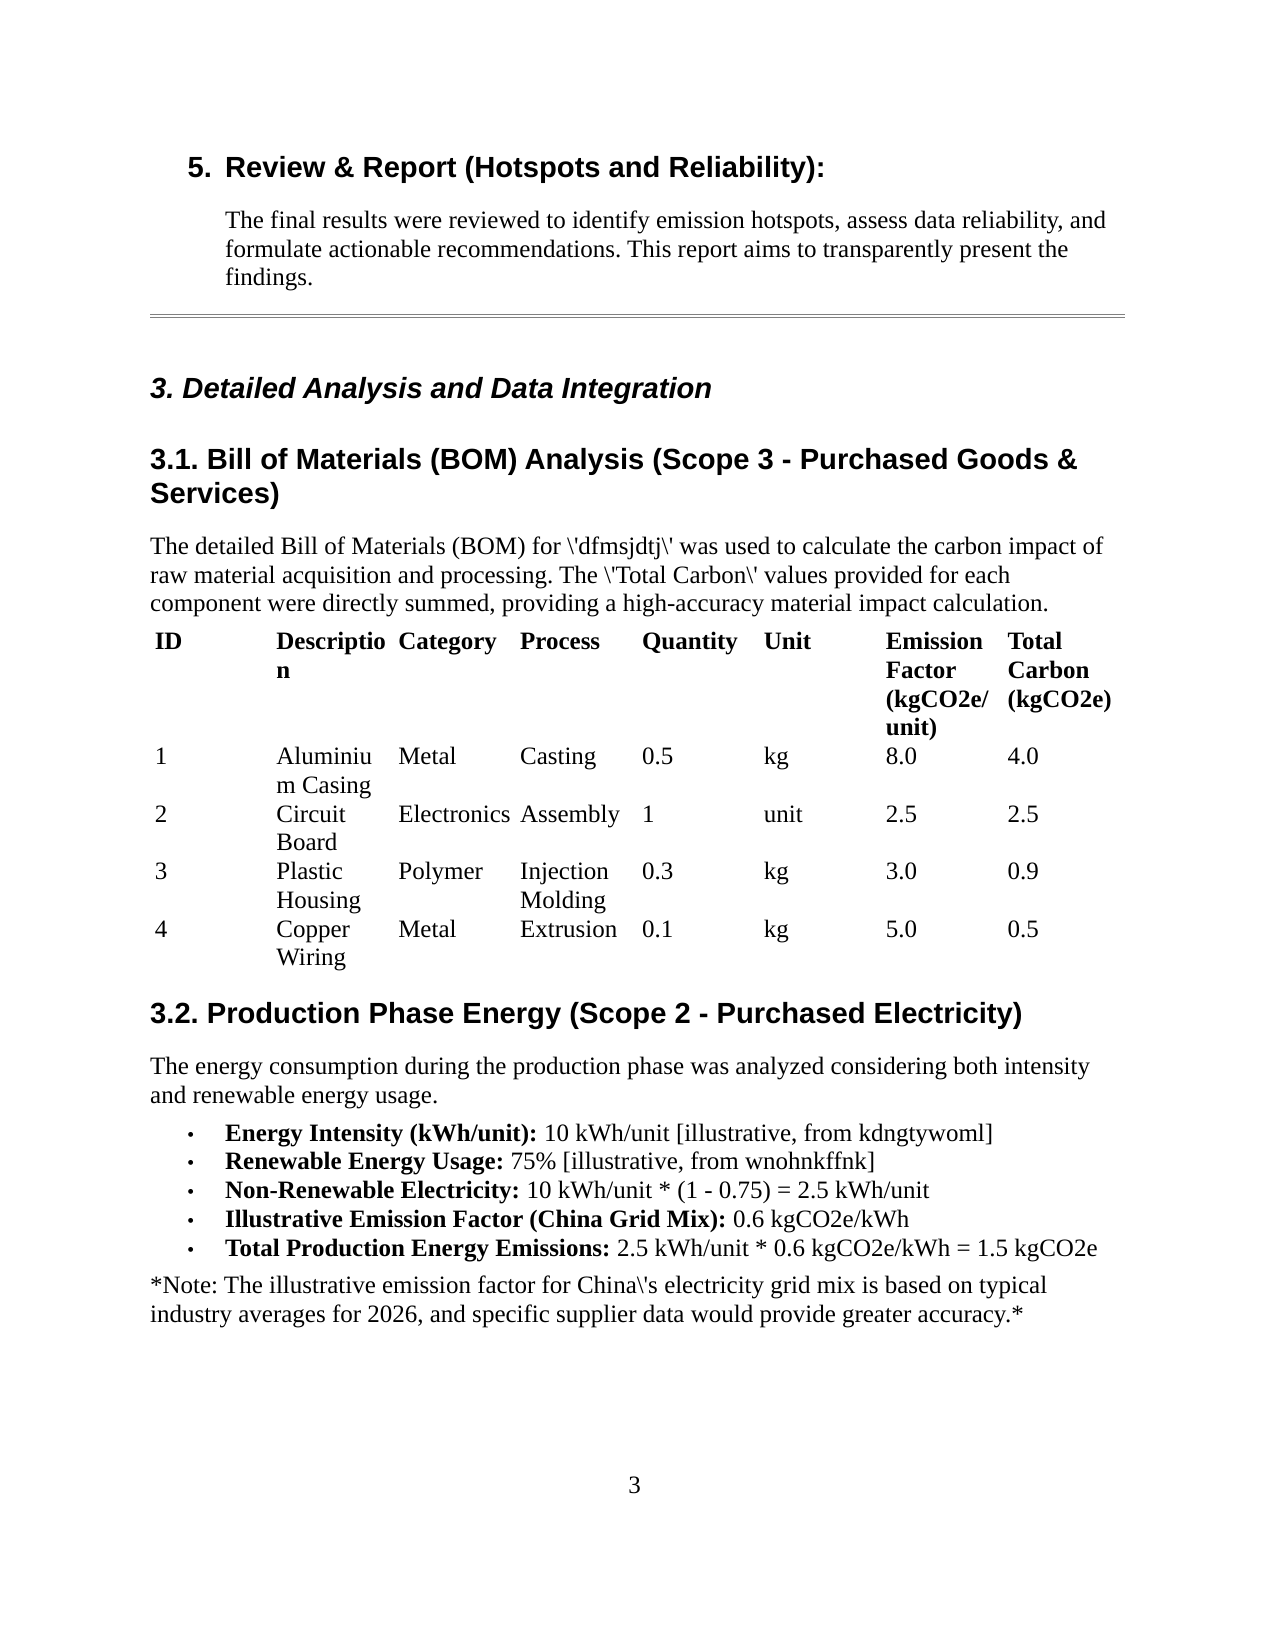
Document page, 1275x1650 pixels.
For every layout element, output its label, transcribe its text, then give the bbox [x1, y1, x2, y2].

table_cell 0.5 [638, 741, 759, 799]
table_cell 3 [150, 856, 272, 914]
table_cell 2 [150, 799, 272, 856]
table_cell 4.0 [1003, 741, 1125, 799]
table_header Process [516, 626, 637, 741]
list Illustrative Emission Factor (China Grid Mix): 0.6 kgCO2e/kWh [187, 1204, 1125, 1233]
list Total Production Energy Emissions: 2.5 kWh/unit * 0.6 kgCO2e/kWh = 1.5 kgCO2e [187, 1233, 1125, 1261]
text The detailed Bill of Materials (BOM) for \'dfmsjdtj\' was used to calculate the carbon impact of raw material acquisition and processing. The \'Total Carbon\' values provided for each component were directly summed, providing a high-accuracy material impact calculation. [150, 531, 1125, 617]
table_cell 4 [150, 914, 272, 971]
list The final results were reviewed to identify emission hotspots, assess data reliability, and formulate actionable recommendations. This report aims to transparently present the findings. [187, 205, 1125, 291]
table_cell Circuit Board [272, 799, 394, 856]
table_cell Aluminium Casing [272, 741, 394, 799]
table_cell Injection Molding [516, 856, 637, 914]
table_cell 2.5 [881, 799, 1003, 856]
subtitle 3.2. Production Phase Energy (Scope 2 - Purchased Electricity) [150, 996, 1125, 1030]
table_cell 3.0 [881, 856, 1003, 914]
table_cell 2.5 [1003, 799, 1125, 856]
text The energy consumption during the production phase was analyzed considering both intensity and renewable energy usage. [150, 1051, 1125, 1109]
table_header Category [394, 626, 516, 741]
table_header Emission Factor (kgCO2e/unit) [881, 626, 1003, 741]
table_cell kg [759, 914, 881, 971]
table_cell Extrusion [516, 914, 637, 971]
table_header ID [150, 626, 272, 741]
list Non-Renewable Electricity: 10 kWh/unit * (1 - 0.75) = 2.5 kWh/unit [187, 1175, 1125, 1204]
table_cell 0.5 [1003, 914, 1125, 971]
subtitle 3. Detailed Analysis and Data Integration [150, 371, 1125, 405]
table_cell Assembly [516, 799, 637, 856]
table_header Unit [759, 626, 881, 741]
table_cell kg [759, 856, 881, 914]
table_cell 1 [150, 741, 272, 799]
table_cell Copper Wiring [272, 914, 394, 971]
table_cell unit [759, 799, 881, 856]
table_cell Casting [516, 741, 637, 799]
table_cell 0.9 [1003, 856, 1125, 914]
table_cell 8.0 [881, 741, 1003, 799]
table_cell Plastic Housing [272, 856, 394, 914]
table_cell Metal [394, 741, 516, 799]
table_header Total Carbon (kgCO2e) [1003, 626, 1125, 741]
table_cell kg [759, 741, 881, 799]
table_cell 1 [638, 799, 759, 856]
subtitle Review & Report (Hotspots and Reliability): [187, 150, 1125, 183]
table_header Quantity [638, 626, 759, 741]
table_cell Metal [394, 914, 516, 971]
table_header Description [272, 626, 394, 741]
table_cell 0.1 [638, 914, 759, 971]
table_cell 5.0 [881, 914, 1003, 971]
text *Note: The illustrative emission factor for China\'s electricity grid mix is based on typical industry averages for 2026, and specific supplier data would provide greater accuracy.* [150, 1270, 1125, 1328]
list Energy Intensity (kWh/unit): 10 kWh/unit [illustrative, from kdngtywoml] [187, 1118, 1125, 1146]
table_cell 0.3 [638, 856, 759, 914]
table_cell Polymer [394, 856, 516, 914]
subtitle 3.1. Bill of Materials (BOM) Analysis (Scope 3 - Purchased Goods & Services) [150, 442, 1125, 509]
table_cell Electronics [394, 799, 516, 856]
list Renewable Energy Usage: 75% [illustrative, from wnohnkffnk] [187, 1146, 1125, 1175]
